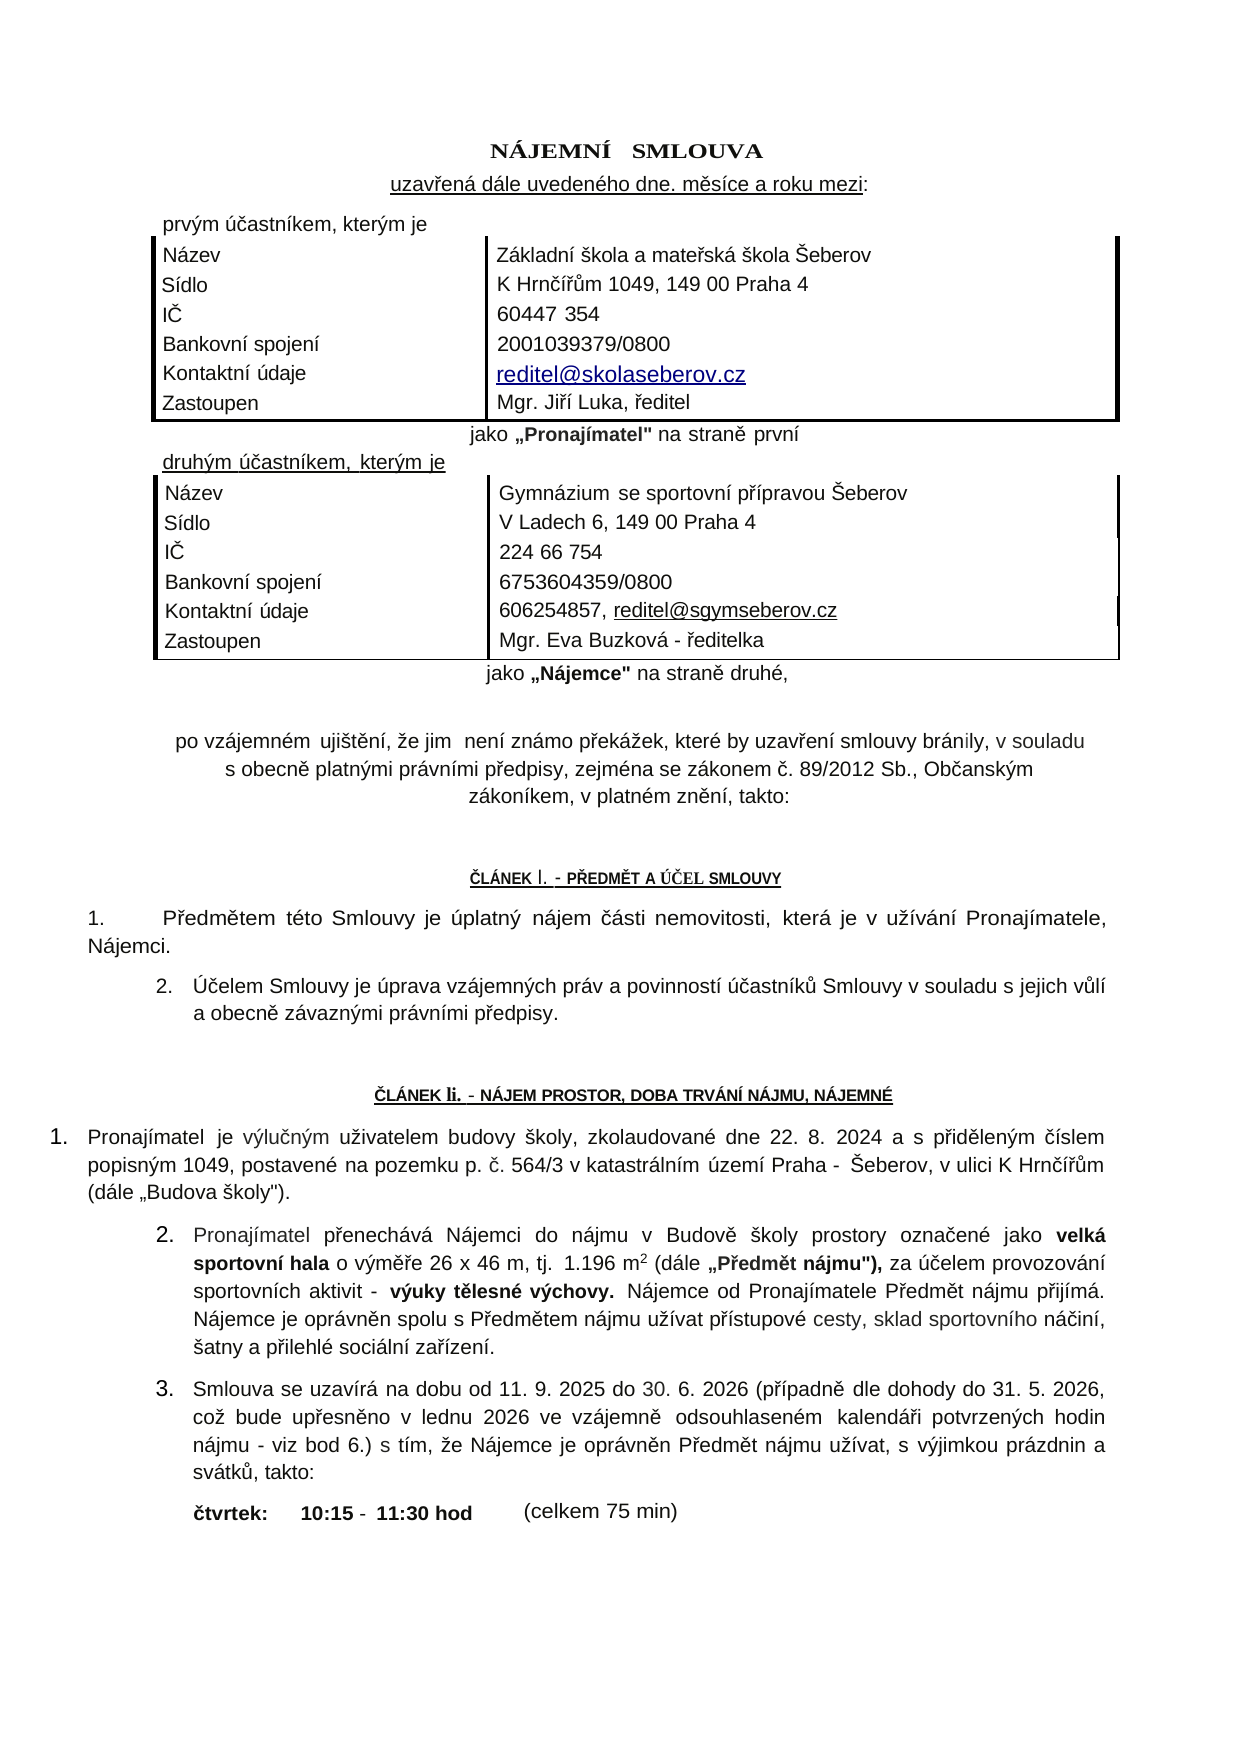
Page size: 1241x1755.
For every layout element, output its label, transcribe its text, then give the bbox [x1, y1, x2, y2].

table_cell Bankovní spojení [156, 329, 485, 358]
table_cell Zastoupen [158, 626, 487, 658]
table_header Název [158, 475, 487, 508]
table_header Název [156, 236, 485, 269]
table_header Gymnázium se sportovní přípravou Šeberov [490, 475, 1117, 508]
text ČLÁNEK li. - NÁJEM PROSTOR, DOBA TRVÁNÍ NÁJMU, NÁJEMNÉ [374, 1083, 1241, 1106]
list Účelem Smlouvy je úprava vzájemných práv a povinností účastníků Smlouvy v souladu s jejich vůlí a obecně závaznými právními předpisy. [156, 974, 1106, 1025]
table_cell 60447 354 [488, 299, 1115, 329]
table_cell Kontaktní údaje [158, 596, 487, 626]
table_cell reditel@skolaseberov.cz [488, 358, 1115, 387]
table_cell Mgr. Jiří Luka, ředitel [488, 387, 1115, 419]
text čtvrtek: 10:15 - 11:30 hod (celkem 75 min) [193, 1499, 1241, 1524]
list Předmětem této Smlouvy je úplatný nájem části nemovitosti, která je v užívání Pronajímatele, Nájemci. [87, 906, 1107, 958]
list Pronajímatel je výlučným uživatelem budovy školy, zkolaudované dne 22. 8. 2024 a s přiděleným číslem popisným 1049, postavené na pozemku p. č. 564/3 v katastrálním území Praha - Šeberov, v ulici K Hrnčířům (dále „Budova školy"). [49, 1123, 1105, 1204]
text jako „Nájemce" na straně druhé, [108, 661, 1166, 685]
table_cell 606254857, reditel@sgymseberov.cz [490, 596, 1117, 626]
table_cell Kontaktní údaje [156, 358, 485, 387]
table_cell Sídlo [156, 269, 485, 299]
text po vzájemném ujištění, že jim není známo překážek, které by uzavření smlouvy bránily, v souladu s obecně platnými právními předpisy, zejména se zákonem č. 89/2012 Sb., Občanským zákoníkem, v platném znění, takto: [169, 729, 1089, 808]
table_cell K Hrnčířům 1049, 149 00 Praha 4 [488, 269, 1115, 299]
list Smlouva se uzavírá na dobu od 11. 9. 2025 do 30. 6. 2026 (případně dle dohody do 31. 5. 2026, což bude upřesněno v lednu 2026 ve vzájemně odsouhlaseném kalendáři potvrzených hodin nájmu - viz bod 6.) s tím, že Nájemce je oprávněn Předmět nájmu užívat, s výjimkou prázdnin a svátků, takto: [155, 1375, 1105, 1484]
text druhým účastníkem, kterým je [162, 450, 1241, 474]
table_cell Sídlo [158, 508, 487, 537]
table_header Základní škola a mateřská škola Šeberov [488, 236, 1115, 269]
text NÁJEMNÍ SMLOUVA [87, 139, 1166, 163]
text uzavřená dále uvedeného dne. měsíce a roku mezi: prvým účastníkem, kterým je [162, 172, 919, 236]
table_cell Bankovní spojení [158, 567, 487, 596]
table_cell IČ [158, 538, 487, 567]
text jako „Pronajímatel" na straně první [470, 422, 1241, 446]
table_cell IČ [156, 299, 485, 329]
table_cell Zastoupen [156, 387, 485, 419]
table_cell 224 66 754 [490, 538, 1118, 567]
table_cell V Ladech 6, 149 00 Praha 4 [490, 508, 1117, 537]
list Pronajímatel přenechává Nájemci do nájmu v Budově školy prostory označené jako velká sportovní hala o výměře 26 x 46 m, tj. 1.196 m2 (dále „Předmět nájmu"), za účelem provozování sportovních aktivit - výuky tělesné výchovy. Nájemce od Pronajímatele Předmět nájmu přijímá. Nájemce je oprávněn spolu s Předmětem nájmu užívat přístupové cesty, sklad sportovního náčiní, šatny a přilehlé sociální zařízení. [156, 1221, 1106, 1359]
table_cell Mgr. Eva Buzková - ředitelka [490, 626, 1118, 658]
table_cell 6753604359/0800 [490, 567, 1118, 596]
text ČLÁNEK I. - PŘEDMĚT A ÚČEL SMLOUVY [469, 865, 1241, 889]
table_cell 2001039379/0800 [488, 329, 1115, 358]
